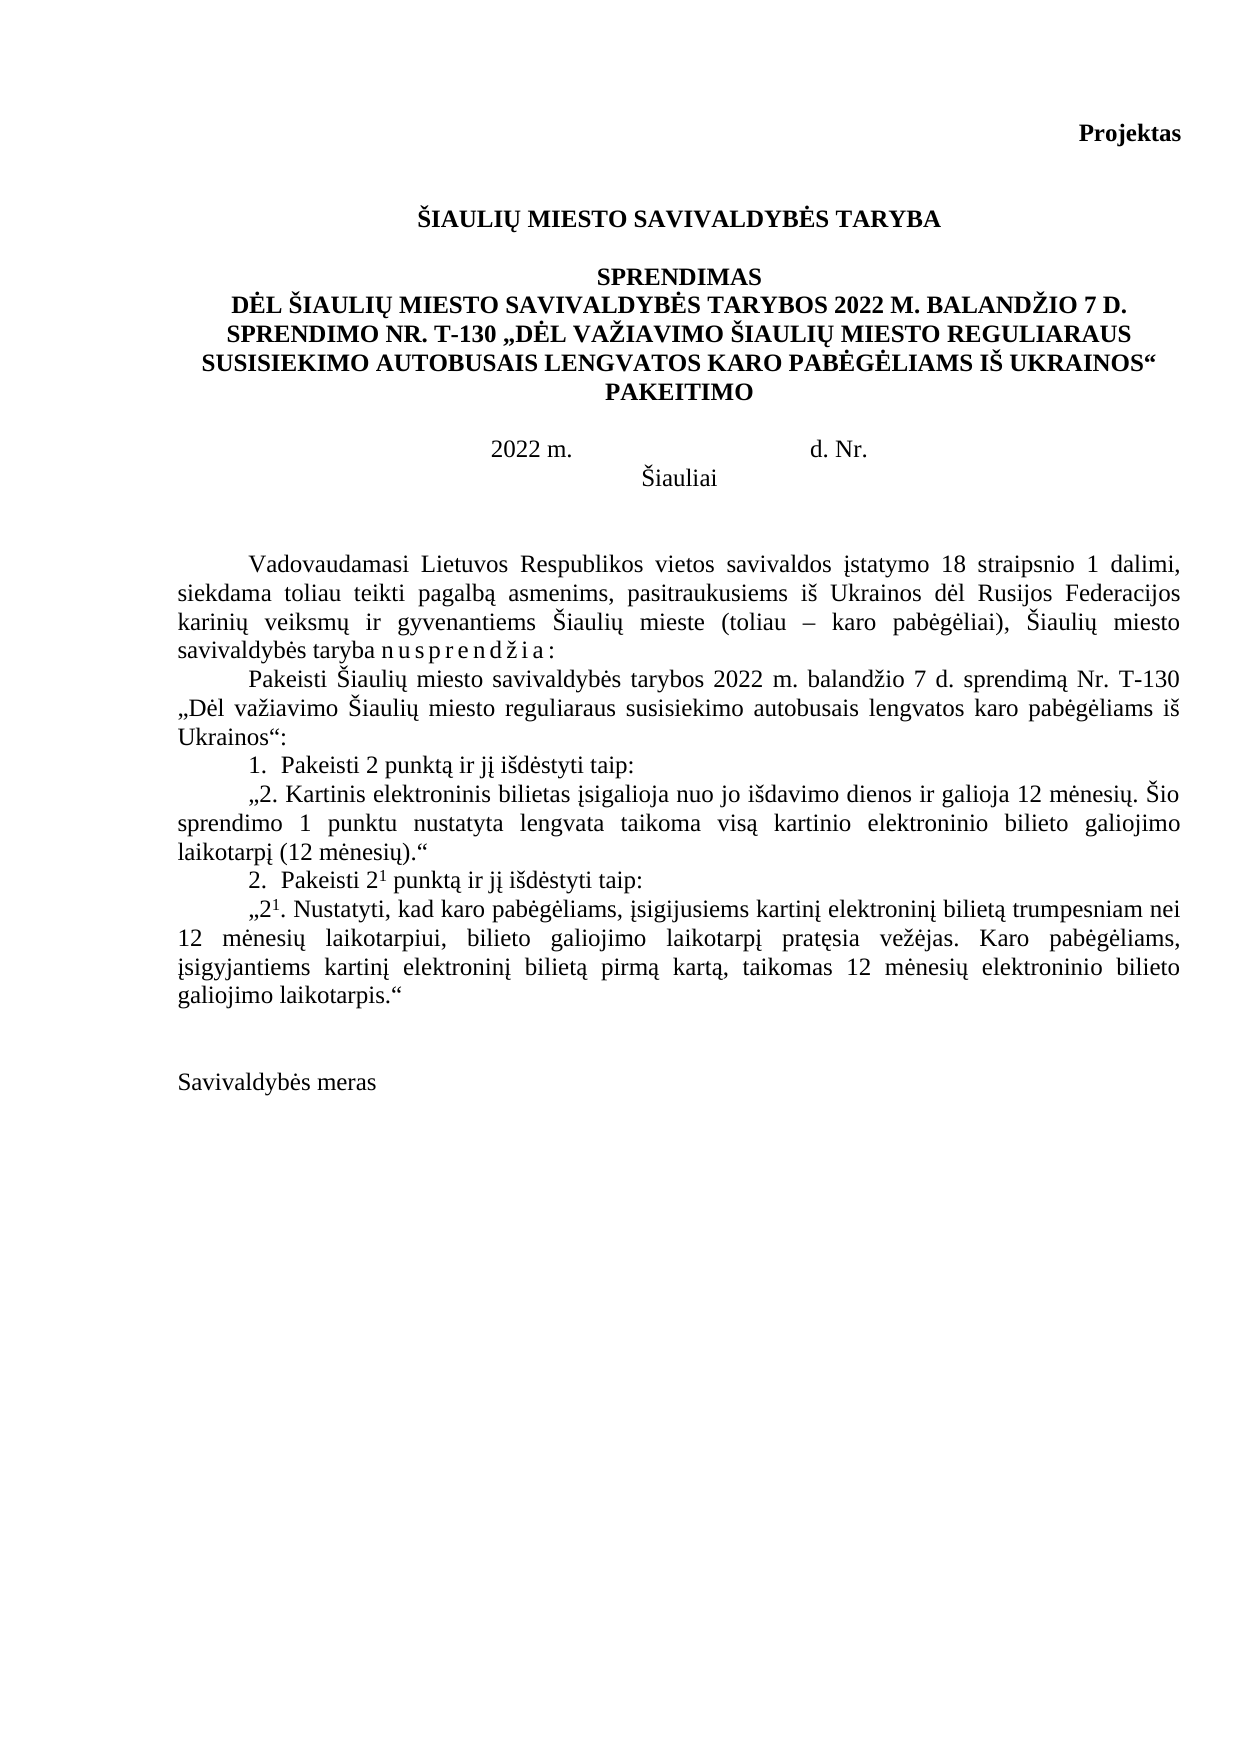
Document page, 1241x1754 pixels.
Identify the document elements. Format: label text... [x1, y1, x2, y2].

text 1. Pakeisti 2 punktą ir jį išdėstyti taip: [177, 751, 1181, 779]
text 2. Pakeisti 21 punktą ir jį išdėstyti taip: [177, 866, 1181, 894]
text Pakeisti Šiaulių miesto savivaldybės tarybos 2022 m. balandžio 7 d. sprendimą Nr. T-130 „Dėl važiavimo Šiaulių miesto reguliaraus susisiekimo autobusais lengvatos karo pabėgėliams iš Ukrainos“: [177, 664, 1181, 751]
text „2. Kartinis elektroninis bilietas įsigalioja nuo jo išdavimo dienos ir galioja 12 mėnesių. Šio sprendimo 1 punktu nustatyta lengvata taikoma visą kartinio elektroninio bilieto galiojimo laikotarpį (12 mėnesių).“ [177, 779, 1181, 866]
text „21. Nustatyti, kad karo pabėgėliams, įsigijusiems kartinį elektroninį bilietą trumpesniam nei 12 mėnesių laikotarpiui, bilieto galiojimo laikotarpį pratęsia vežėjas. Karo pabėgėliams, įsigyjantiems kartinį elektroninį bilietą pirmą kartą, taikomas 12 mėnesių elektroninio bilieto galiojimo laikotarpis.“ [177, 894, 1181, 1009]
text SPRENDIMAS [177, 262, 1181, 291]
text 2022 m. d. Nr. [177, 434, 1181, 463]
text Vadovaudamasi Lietuvos Respublikos vietos savivaldos įstatymo 18 straipsnio 1 dalimi, siekdama toliau teikti pagalbą asmenims, pasitraukusiems iš Ukrainos dėl Rusijos Federacijos karinių veiksmų ir gyvenantiems Šiaulių mieste (toliau – karo pabėgėliai), Šiaulių miesto savivaldybės taryba nusprendžia: [177, 549, 1181, 664]
text DĖL ŠIAULIŲ MIESTO SAVIVALDYBĖS TARYBOS 2022 M. BALANDŽIO 7 D. SPRENDIMO NR. T-130 „DĖL VAŽIAVIMO ŠIAULIŲ MIESTO REGULIARAUS SUSISIEKIMO AUTOBUSAIS LENGVATOS KARO PABĖGĖLIAMS IŠ UKRAINOS“ PAKEITIMO [177, 291, 1181, 406]
text ŠIAULIŲ MIESTO SAVIVALDYBĖS TARYBA [177, 204, 1181, 233]
text Projektas [177, 118, 1181, 147]
text Savivaldybės meras [177, 1067, 1181, 1096]
text Šiauliai [177, 463, 1181, 492]
